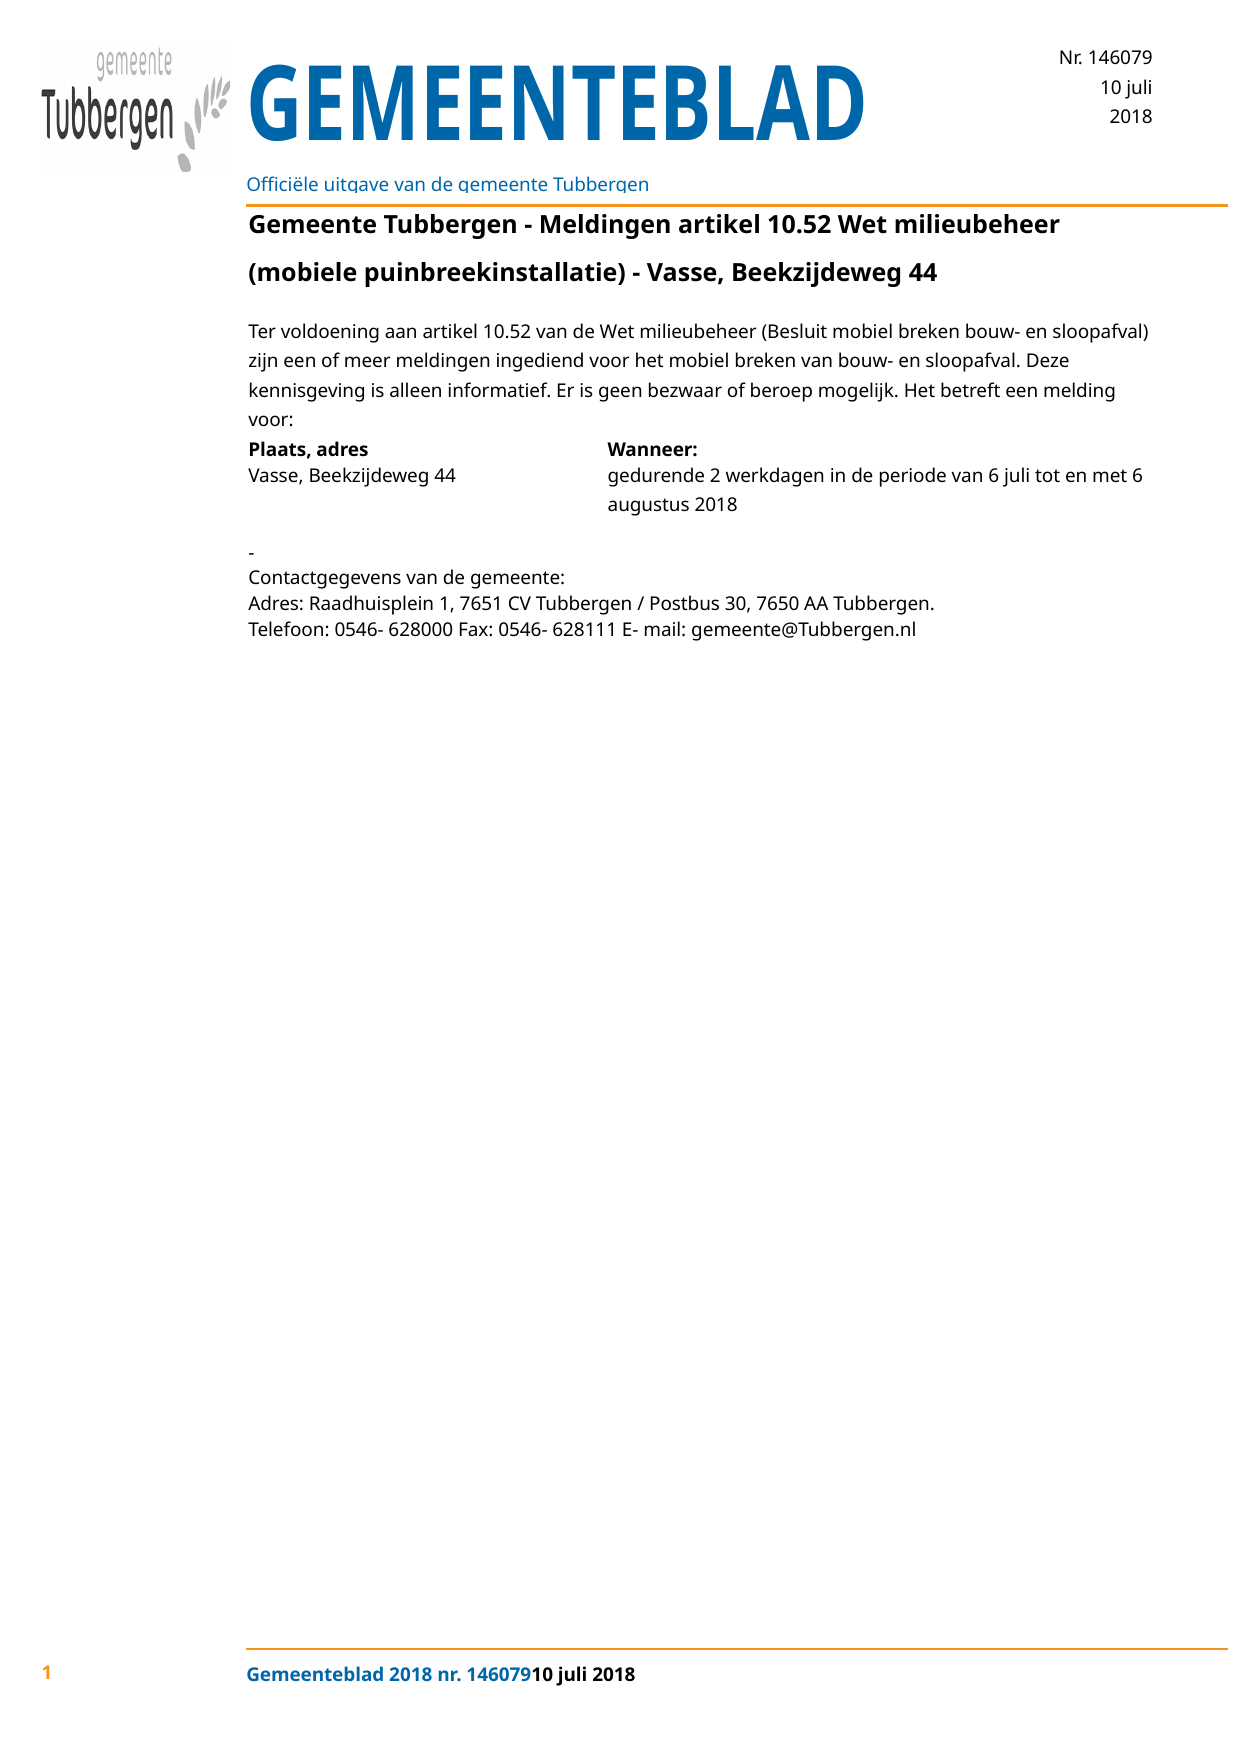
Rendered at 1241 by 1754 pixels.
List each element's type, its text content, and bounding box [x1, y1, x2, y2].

table_header Plaats, adres [248, 436, 607, 462]
text - [248, 539, 1152, 564]
text Ter voldoening aan artikel 10.52 van de Wet milieubeheer (Besluit mobiel breken bouw- en sloopafval) zijn een of meer meldingen ingediend voor het mobiel breken van bouw- en sloopafval. Deze kennisgeving is alleen informatief. Er is geen bezwaar of beroep mogelijk. Het betreft een melding voor: [248, 318, 1152, 432]
text Contactgegevens van de gemeente: [248, 564, 1152, 590]
table_cell gedurende 2 werkdagen in de periode van 6 juli tot en met 6 augustus 2018 [608, 462, 1152, 517]
picture [41, 47, 231, 172]
text Gemeente Tubbergen - Meldingen artikel 10.52 Wet milieubeheer (mobiele puinbreekinstallatie) - Vasse, Beekzijdeweg 44 [248, 207, 1152, 288]
text Adres: Raadhuisplein 1, 7651 CV Tubbergen / Postbus 30, 7650 AA Tubbergen. [248, 590, 1152, 616]
table_cell Vasse, Beekzijdeweg 44 [248, 462, 607, 517]
text Telefoon: 0546- 628000 Fax: 0546- 628111 E- mail: gemeente@Tubbergen.nl [248, 616, 1152, 642]
table_header Wanneer: [608, 436, 1152, 462]
